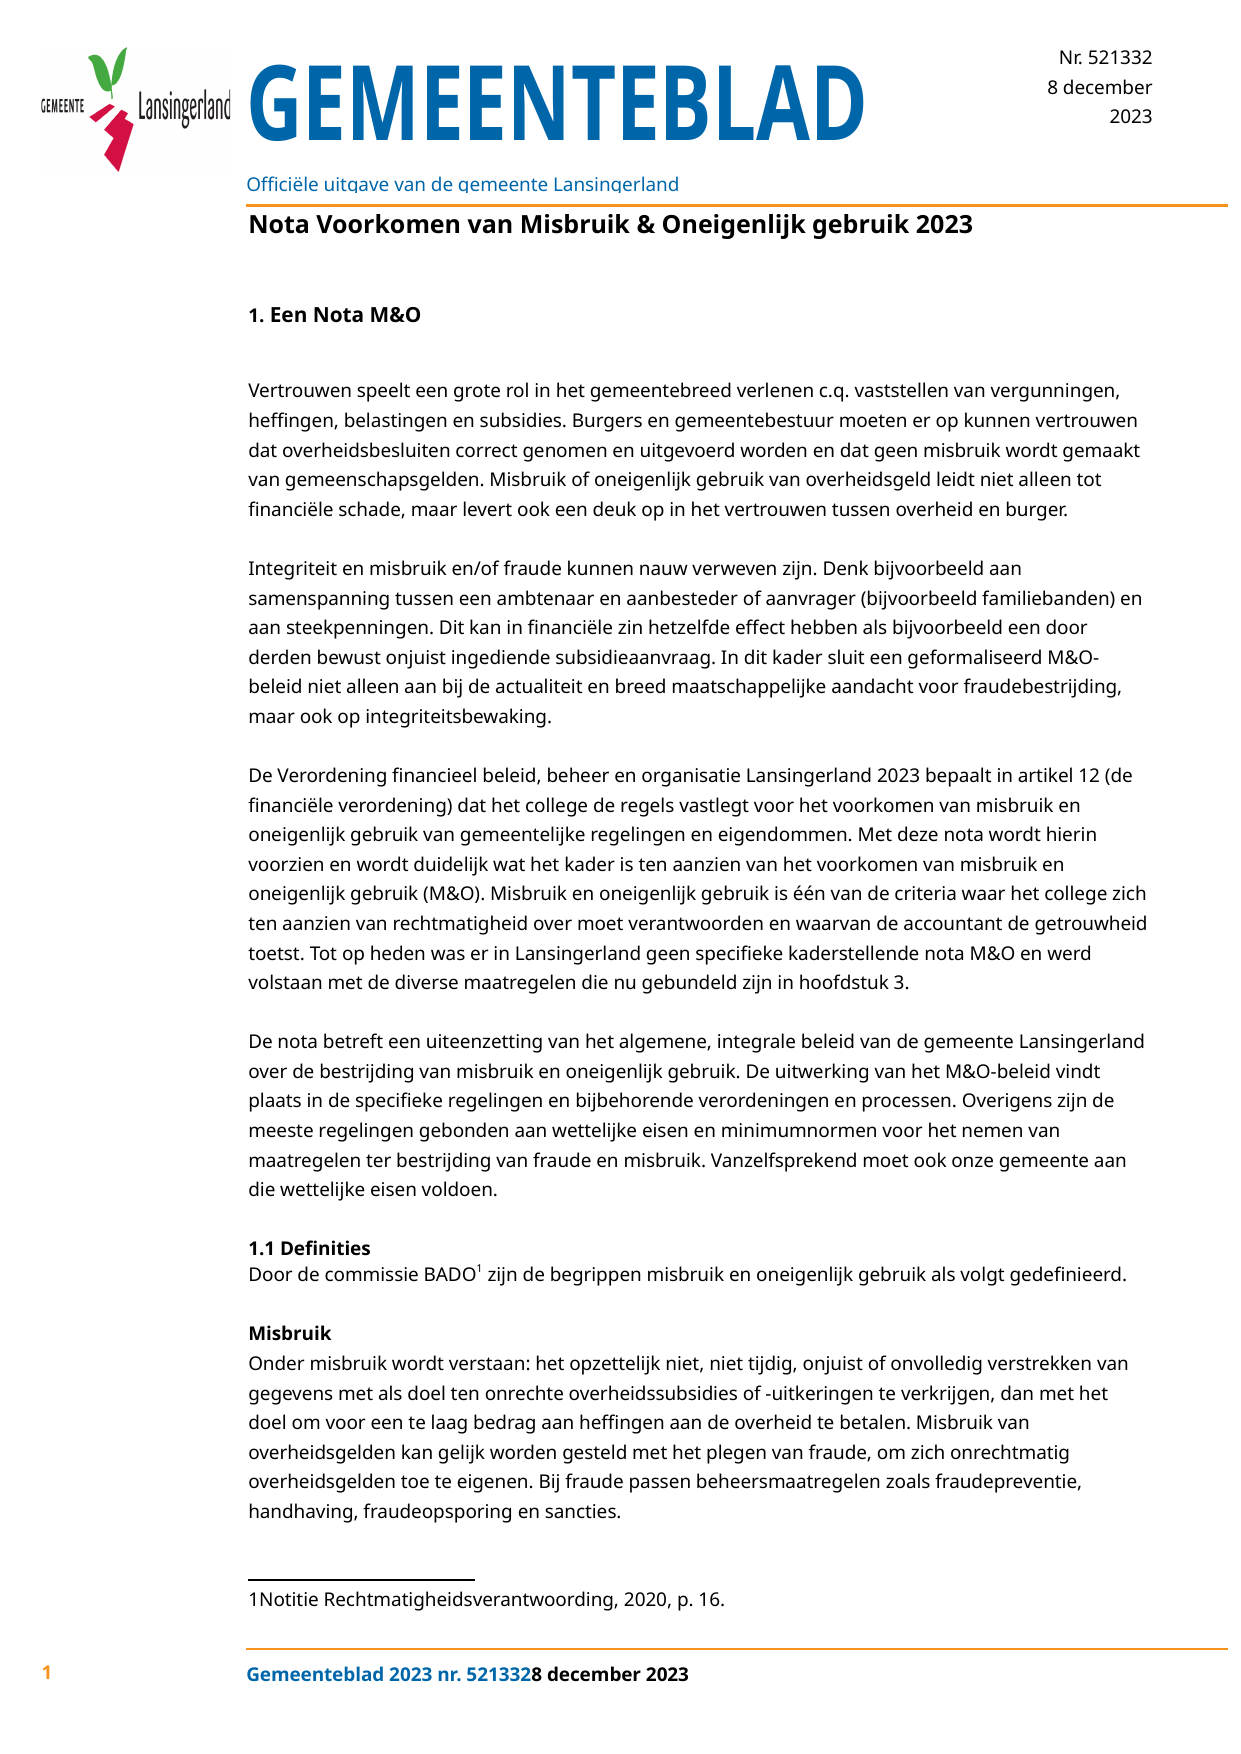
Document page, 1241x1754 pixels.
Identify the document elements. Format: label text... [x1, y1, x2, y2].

text De Verordening financieel beleid, beheer en organisatie Lansingerland 2023 bepaalt in artikel 12 (de financiële verordening) dat het college de regels vastlegt voor het voorkomen van misbruik en oneigenlijk gebruik van gemeentelijke regelingen en eigendommen. Met deze nota wordt hierin voorzien en wordt duidelijk wat het kader is ten aanzien van het voorkomen van misbruik en oneigenlijk gebruik (M&O). Misbruik en oneigenlijk gebruik is één van de criteria waar het college zich ten aanzien van rechtmatigheid over moet verantwoorden en waarvan de accountant de getrouwheid toetst. Tot op heden was er in Lansingerland geen specifieke kaderstellende nota M&O en werd volstaan met de diverse maatregelen die nu gebundeld zijn in hoofdstuk 3. [248, 762, 1152, 995]
text Nota Voorkomen van Misbruik & Oneigenlijk gebruik 2023 [248, 207, 1152, 241]
text 1. Een Nota M&O [248, 300, 1152, 328]
text Integriteit en misbruik en/of fraude kunnen nauw verweven zijn. Denk bijvoorbeeld aan samenspanning tussen een ambtenaar en aanbesteder of aanvrager (bijvoorbeeld familiebanden) en aan steekpenningen. Dit kan in financiële zin hetzelfde effect hebben als bijvoorbeeld een door derden bewust onjuist ingediende subsidieaanvraag. In dit kader sluit een geformaliseerd M&O-beleid niet alleen aan bij de actualiteit en breed maatschappelijke aandacht voor fraudebestrijding, maar ook op integriteitsbewaking. [248, 555, 1152, 729]
text Door de commissie BADO zijn de begrippen misbruik en oneigenlijk gebruik als volgt gedefinieerd. [248, 1261, 1152, 1287]
table_header Misbruik Onder misbruik wordt verstaan: het opzettelijk niet, niet tijdig, onjuist of onvolledig verstrekken van gegevens met als doel ten onrechte overheidssubsidies of -uitkeringen te verkrijgen, dan met het doel om voor een te laag bedrag aan heffingen aan de overheid te betalen. Misbruik van overheidsgelden kan gelijk worden gesteld met het plegen van fraude, om zich onrechtmatig overheidsgelden toe te eigenen. Bij fraude passen beheersmaatregelen zoals fraudepreventie, handhaving, fraudeopsporing en sancties. [248, 1321, 1152, 1524]
picture [41, 47, 231, 172]
text Notitie Rechtmatigheidsverantwoording, 2020, p. 16. [248, 1586, 1152, 1612]
text De nota betreft een uiteenzetting van het algemene, integrale beleid van de gemeente Lansingerland over de bestrijding van misbruik en oneigenlijk gebruik. De uitwerking van het M&O-beleid vindt plaats in de specifieke regelingen en bijbehorende verordeningen en processen. Overigens zijn de meeste regelingen gebonden aan wettelijke eisen en minimumnormen voor het nemen van maatregelen ter bestrijding van fraude en misbruik. Vanzelfsprekend moet ook onze gemeente aan die wettelijke eisen voldoen. [248, 1028, 1152, 1202]
text Vertrouwen speelt een grote rol in het gemeentebreed verlenen c.q. vaststellen van vergunningen, heffingen, belastingen en subsidies. Burgers en gemeentebestuur moeten er op kunnen vertrouwen dat overheidsbesluiten correct genomen en uitgevoerd worden en dat geen misbruik wordt gemaakt van gemeenschapsgelden. Misbruik of oneigenlijk gebruik van overheidsgeld leidt niet alleen tot financiële schade, maar levert ook een deuk op in het vertrouwen tussen overheid en burger. [248, 378, 1152, 522]
text 1.1 Definities [248, 1236, 1152, 1261]
